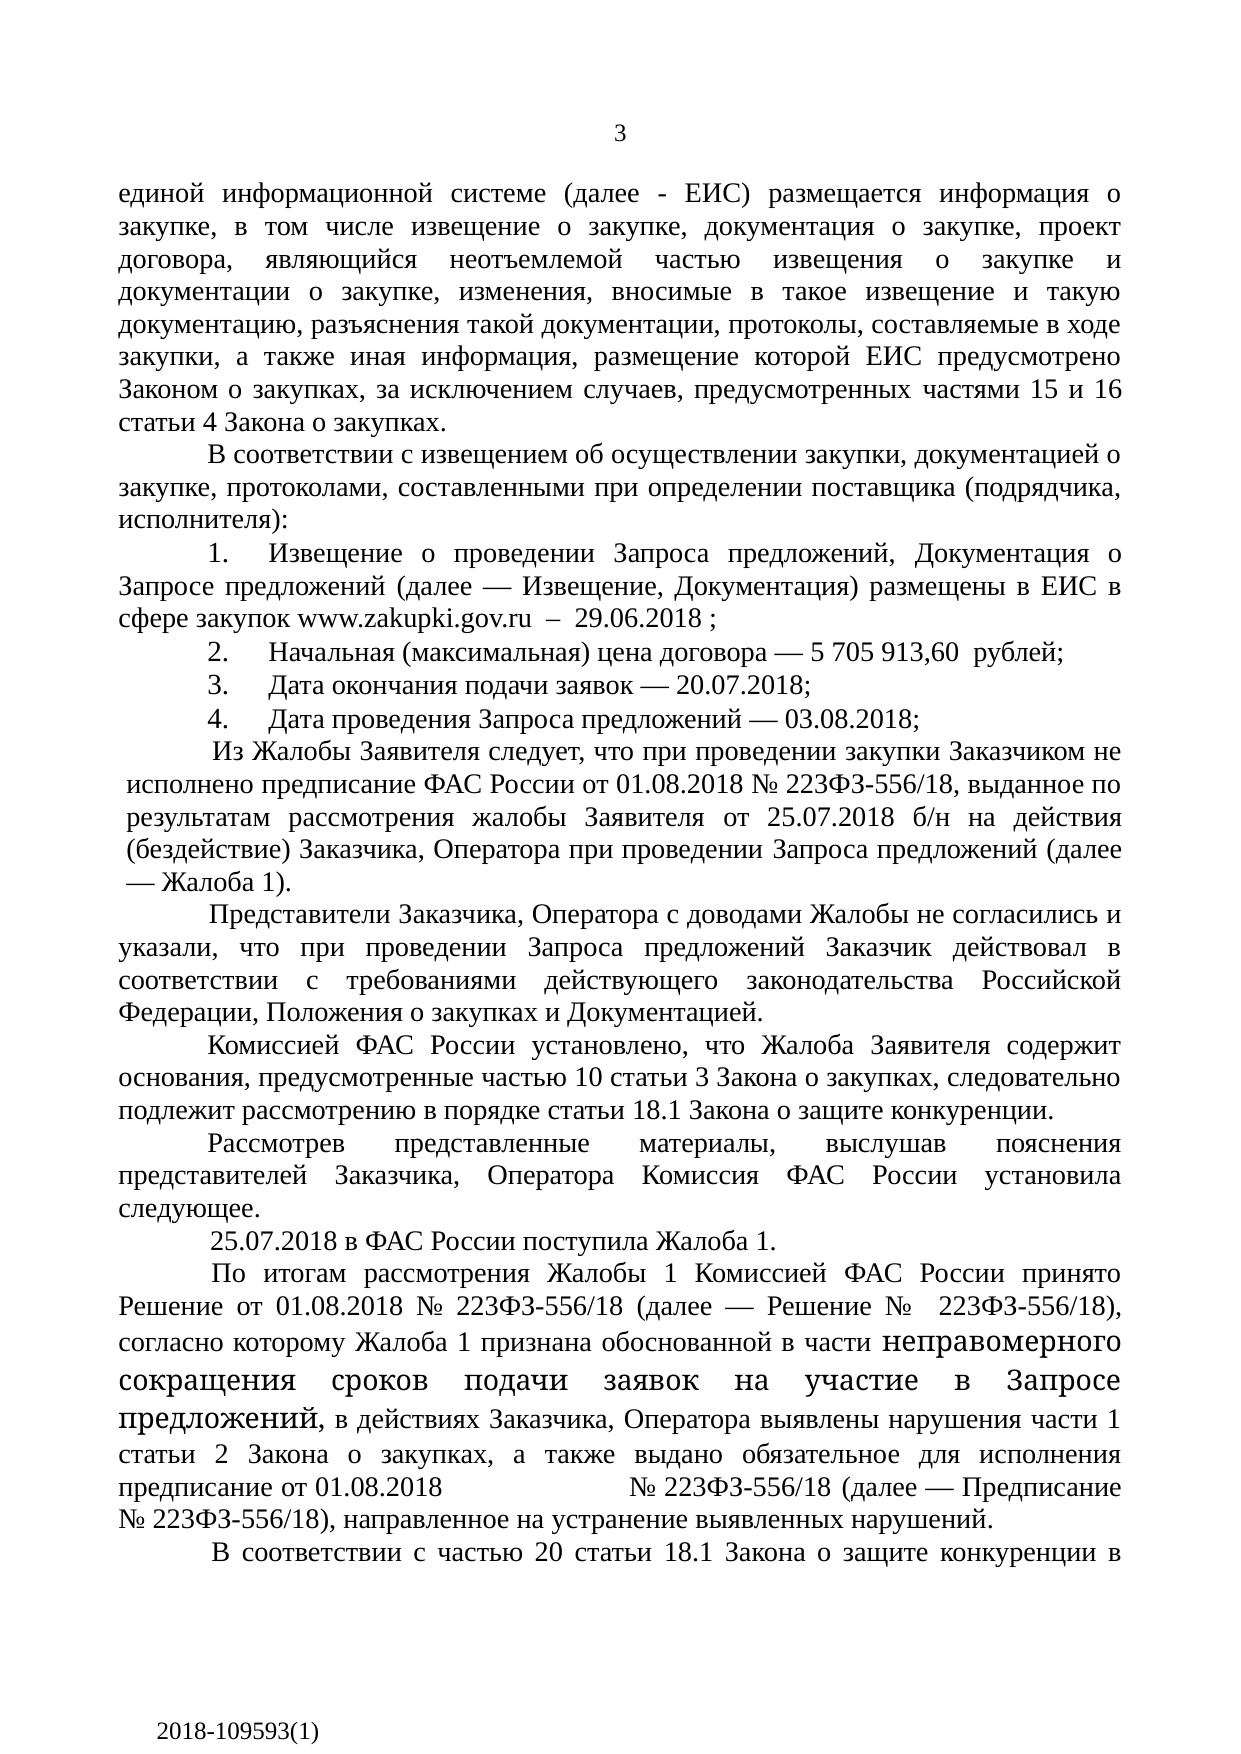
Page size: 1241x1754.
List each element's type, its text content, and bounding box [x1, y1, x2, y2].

text По итогам рассмотрения Жалобы 1 Комиссией ФАС России принято Решение от 01.08.2018 № 223ФЗ-556/18 (далее — Решение № 223ФЗ-556/18), согласно которому Жалоба 1 признана обоснованной в части неправомерного сокращения сроков подачи заявок на участие в Запросе предложений, в действиях Заказчика, Оператора выявлены нарушения части 1 статьи 2 Закона о закупках, а также выдано обязательное для исполнения предписание от 01.08.2018 № 223ФЗ-556/18 (далее — Предписание № 223ФЗ-556/18), направленное на устранение выявленных нарушений. [118, 1256, 1122, 1535]
text В соответствии с извещением об осуществлении закупки, документацией о закупке, протоколами, составленными при определении поставщика (подрядчика, исполнителя): [118, 437, 1122, 535]
text Из Жалобы Заявителя следует, что при проведении закупки Заказчиком не исполнено предписание ФАС России от 01.08.2018 № 223ФЗ-556/18, выданное по результатам рассмотрения жалобы Заявителя от 25.07.2018 б/н на действия (бездействие) Заказчика, Оператора при проведении Запроса предложений (далее — Жалоба 1). [126, 734, 1122, 897]
text Комиссией ФАС России установлено, что Жалоба Заявителя содержит основания, предусмотренные частью 10 статьи 3 Закона о закупках, следовательно подлежит рассмотрению в порядке статьи 18.1 Закона о защите конкуренции. [118, 1028, 1122, 1126]
text Представители Заказчика, Оператора с доводами Жалобы не согласились и указали, что при проведении Запроса предложений Заказчик действовал в соответствии с требованиями действующего законодательства Российской Федерации, Положения о закупках и Документацией. [118, 897, 1122, 1028]
list Начальная (максимальная) цена договора — 5 705 913,60 рублей; [118, 634, 1122, 667]
text 25.07.2018 в ФАС России поступила Жалоба 1. [118, 1223, 1122, 1256]
text В соответствии с частью 20 статьи 18.1 Закона о защите конкуренции в [118, 1535, 1122, 1568]
text единой информационной системе (далее - ЕИС) размещается информация о закупке, в том числе извещение о закупке, документация о закупке, проект договора, являющийся неотъемлемой частью извещения о закупке и документации о закупке, изменения, вносимые в такое извещение и такую документацию, разъяснения такой документации, протоколы, составляемые в ходе закупки, а также иная информация, размещение которой ЕИС предусмотрено Законом о закупках, за исключением случаев, предусмотренных частями 15 и 16 статьи 4 Закона о закупках. [118, 176, 1122, 437]
list Извещение о проведении Запроса предложений, Документация о Запросе предложений (далее — Извещение, Документация) размещены в ЕИС в сфере закупок www.zakupki.gov.ru – 29.06.2018 ; [118, 535, 1122, 634]
text Рассмотрев представленные материалы, выслушав пояснения представителей Заказчика, Оператора Комиссия ФАС России установила следующее. [118, 1126, 1122, 1223]
list Дата проведения Запроса предложений — 03.08.2018; [118, 701, 1122, 734]
list Дата окончания подачи заявок — 20.07.2018; [118, 667, 1122, 701]
